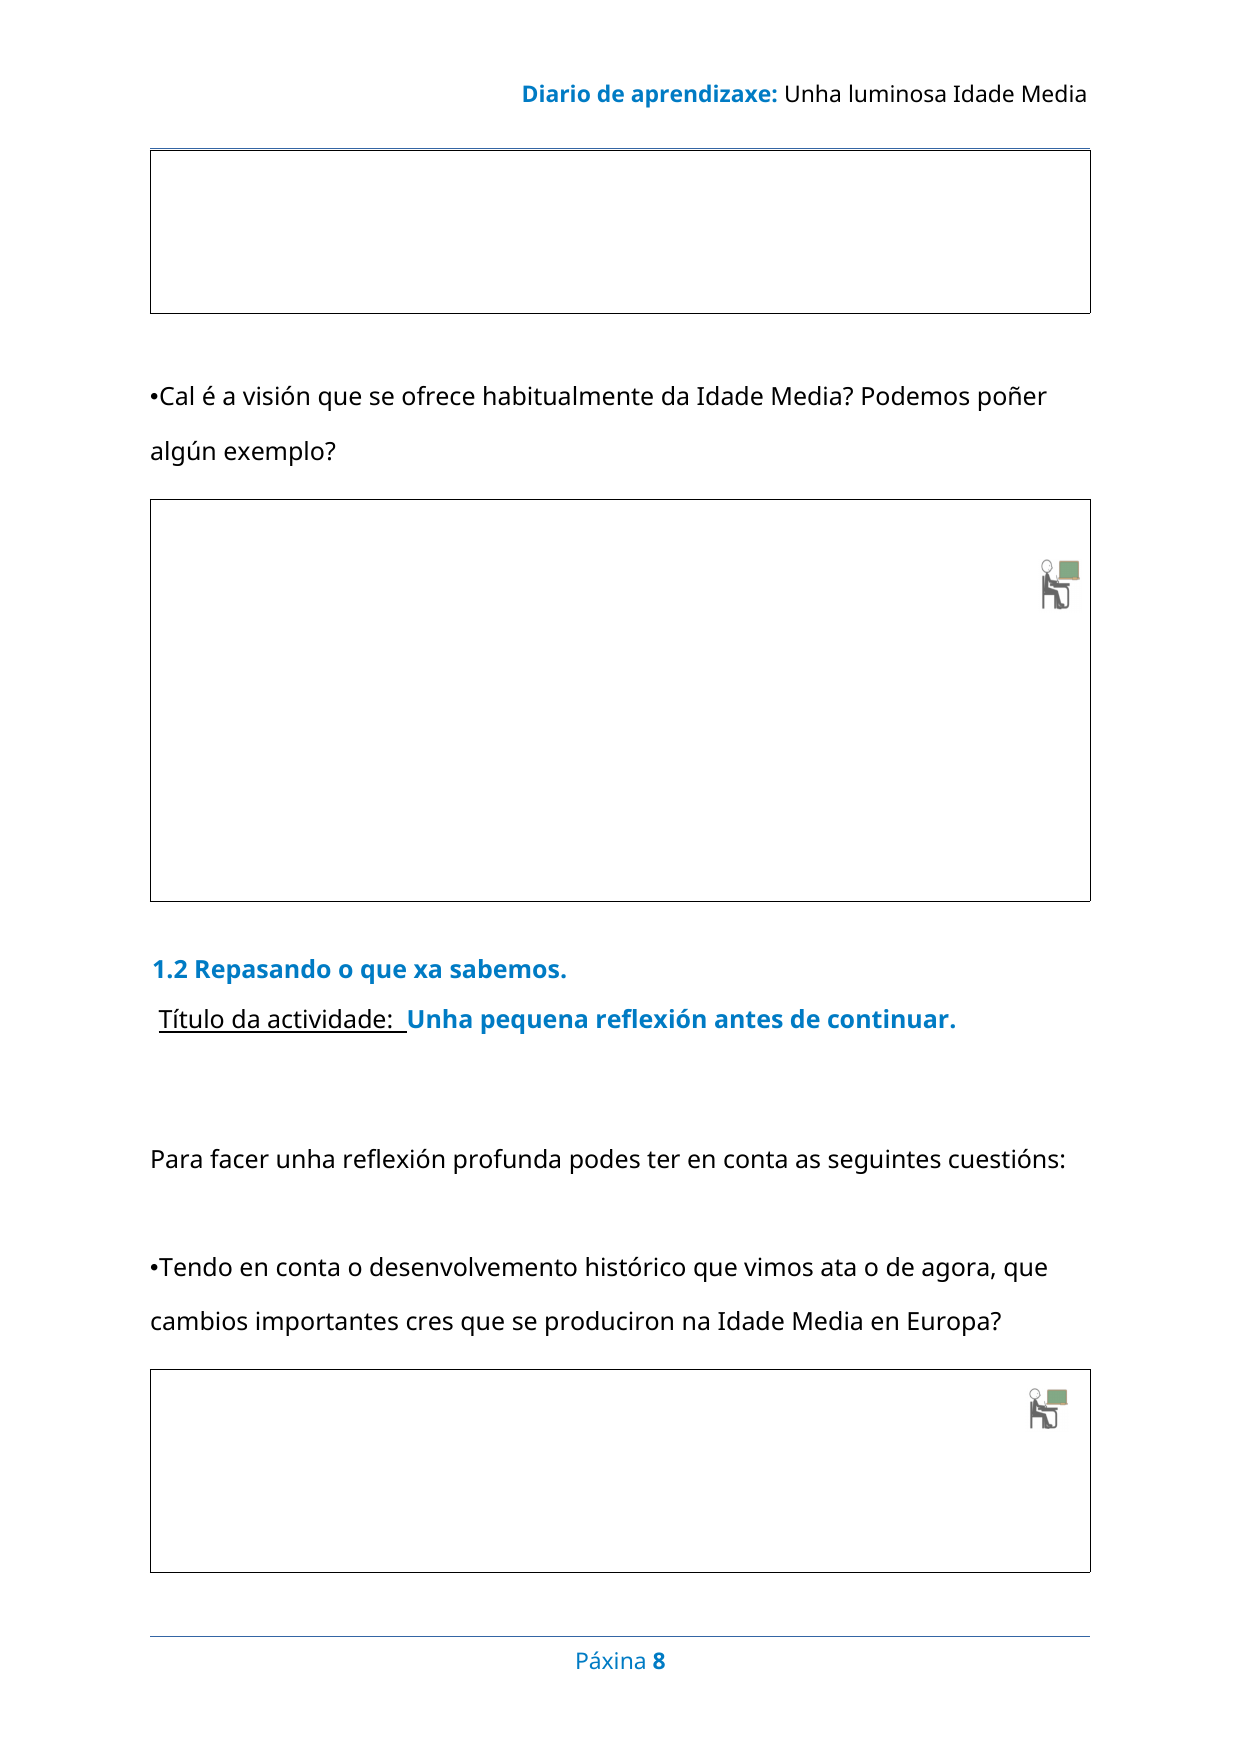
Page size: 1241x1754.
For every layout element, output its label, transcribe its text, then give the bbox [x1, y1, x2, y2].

table_header [151, 613, 1090, 901]
table_header [151, 151, 1090, 313]
list Tendo en conta o desenvolvemento histórico que vimos ata o de agora, que cambios importantes cres que se produciron na Idade Media en Europa? [150, 1249, 1090, 1338]
list Cal é a visión que se ofrece habitualmente da Idade Media? Podemos poñer algún exemplo? [150, 379, 1090, 467]
text Para facer unha reflexión profunda podes ter en conta as seguintes cuestións: [150, 1142, 1090, 1176]
picture [1025, 1388, 1070, 1432]
list Título da actividade: Unha pequena reflexión antes de continuar. [152, 1002, 1090, 1036]
picture [1037, 559, 1082, 613]
list A continuación, e logo de ter repasado todo o que xa sabiamos e de poñelo en común, responde ás cuestións deste apartado no diario de aprendizaxe. [152, 1052, 1090, 1125]
table_header [151, 500, 1090, 612]
table_header [151, 1370, 1090, 1572]
list 1.2 Repasando o que xa sabemos. [152, 952, 1090, 986]
